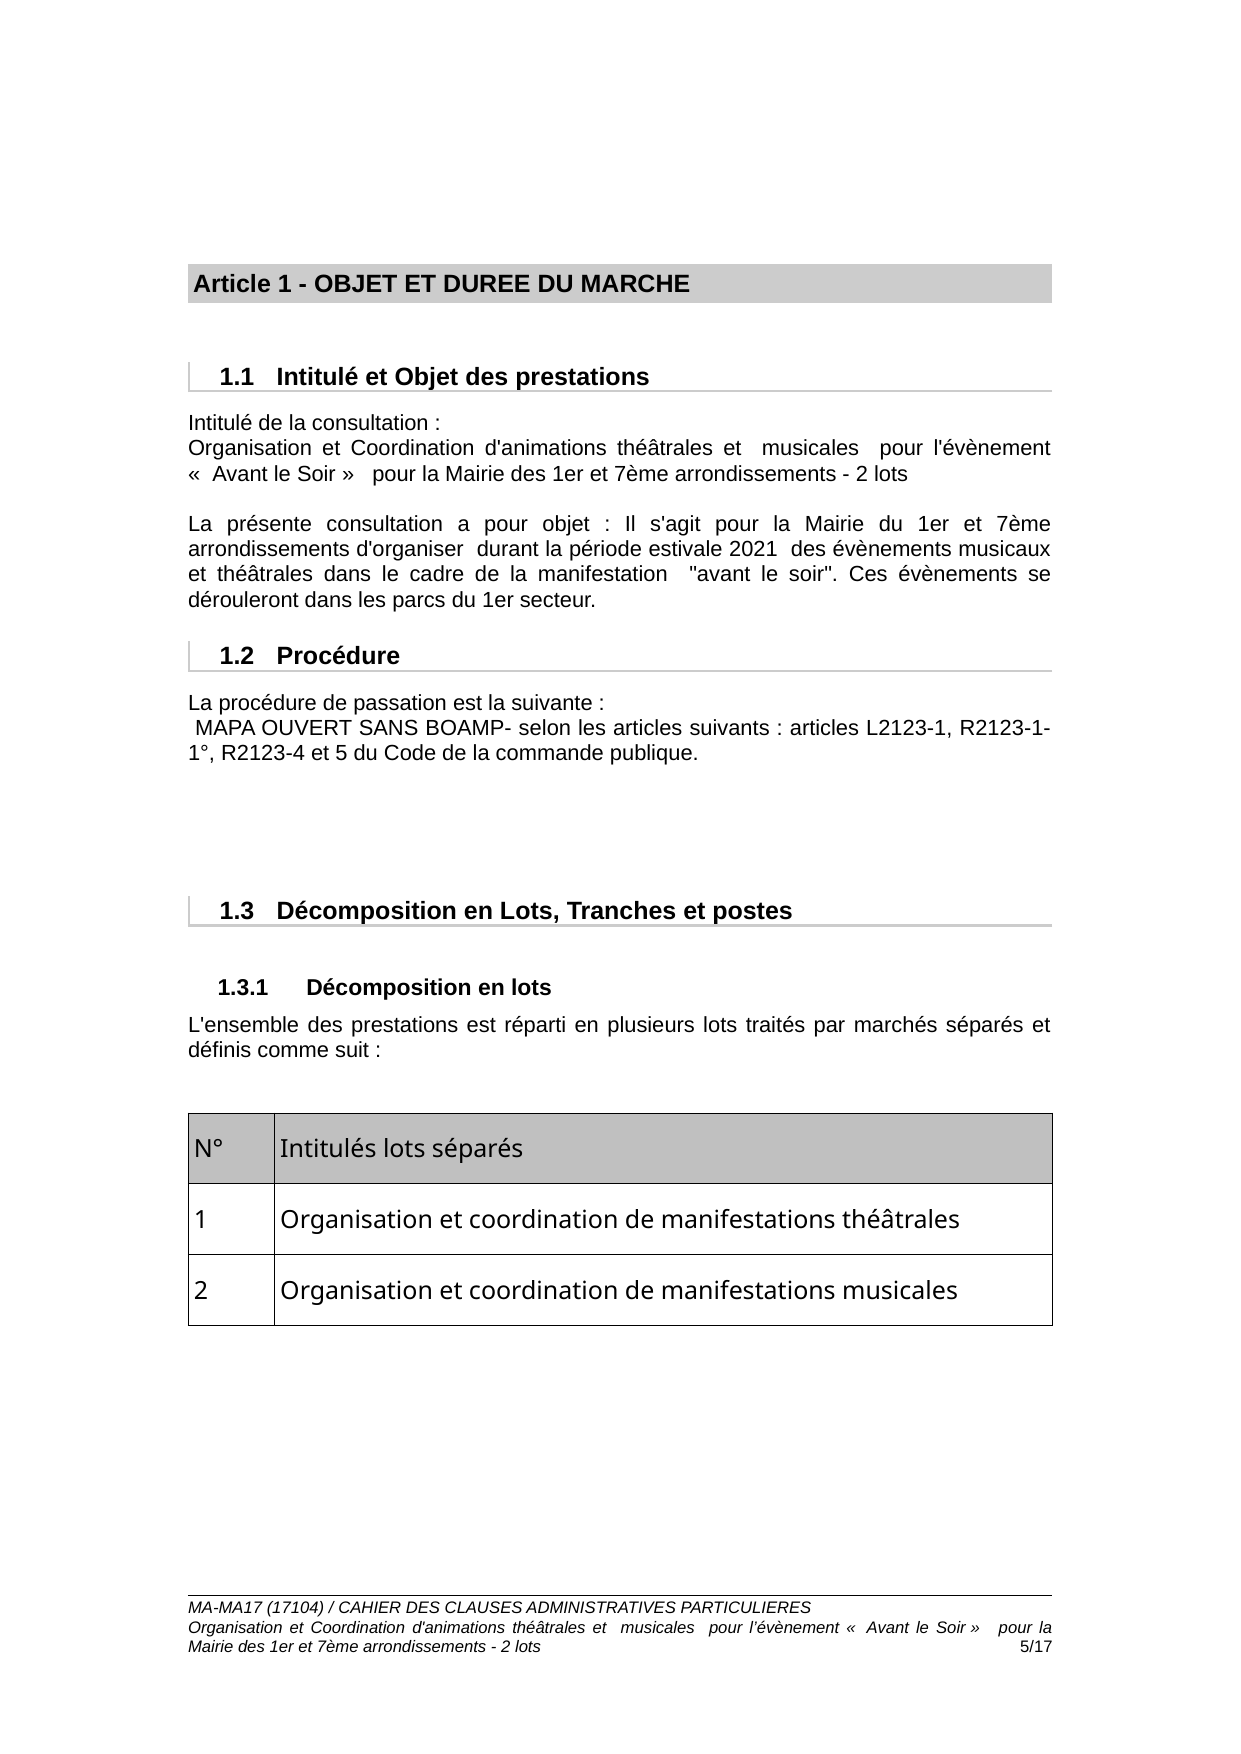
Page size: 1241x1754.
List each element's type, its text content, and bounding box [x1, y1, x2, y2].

table_cell Organisation et coordination de manifestations théâtrales [275, 1184, 1052, 1254]
table_cell 1 [189, 1184, 274, 1254]
subtitle Décomposition en lots [188, 974, 1052, 1000]
subtitle Procédure [190, 641, 1052, 670]
table_header N° [189, 1114, 274, 1183]
text Intitulé de la consultation : [188, 410, 1052, 435]
text L'ensemble des prestations est réparti en plusieurs lots traités par marchés séparés et définis comme suit : [188, 1012, 1052, 1062]
table_cell 2 [189, 1255, 274, 1324]
text Organisation et Coordination d'animations théâtrales et musicales pour l'évènement « Avant le Soir » pour la Mairie des 1er et 7ème arrondissements - 2 lots [188, 435, 1052, 486]
text La présente consultation a pour objet : Il s'agit pour la Mairie du 1er et 7ème arrondissements d'organiser durant la période estivale 2021 des évènements musicaux et théâtrales dans le cadre de la manifestation "avant le soir". Ces évènements se dérouleront dans les parcs du 1er secteur. [188, 511, 1052, 612]
table_cell Organisation et coordination de manifestations musicales [275, 1255, 1052, 1324]
text MAPA OUVERT SANS BOAMP- selon les articles suivants : articles L2123-1, R2123-1-1°, R2123-4 et 5 du Code de la commande publique. [188, 715, 1052, 765]
text La procédure de passation est la suivante : [188, 690, 1052, 715]
subtitle Décomposition en Lots, Tranches et postes [190, 896, 1052, 924]
table_header Intitulés lots séparés [275, 1114, 1052, 1183]
subtitle OBJET ET DUREE DU MARCHE [190, 266, 1050, 300]
subtitle Intitulé et Objet des prestations [190, 362, 1052, 390]
